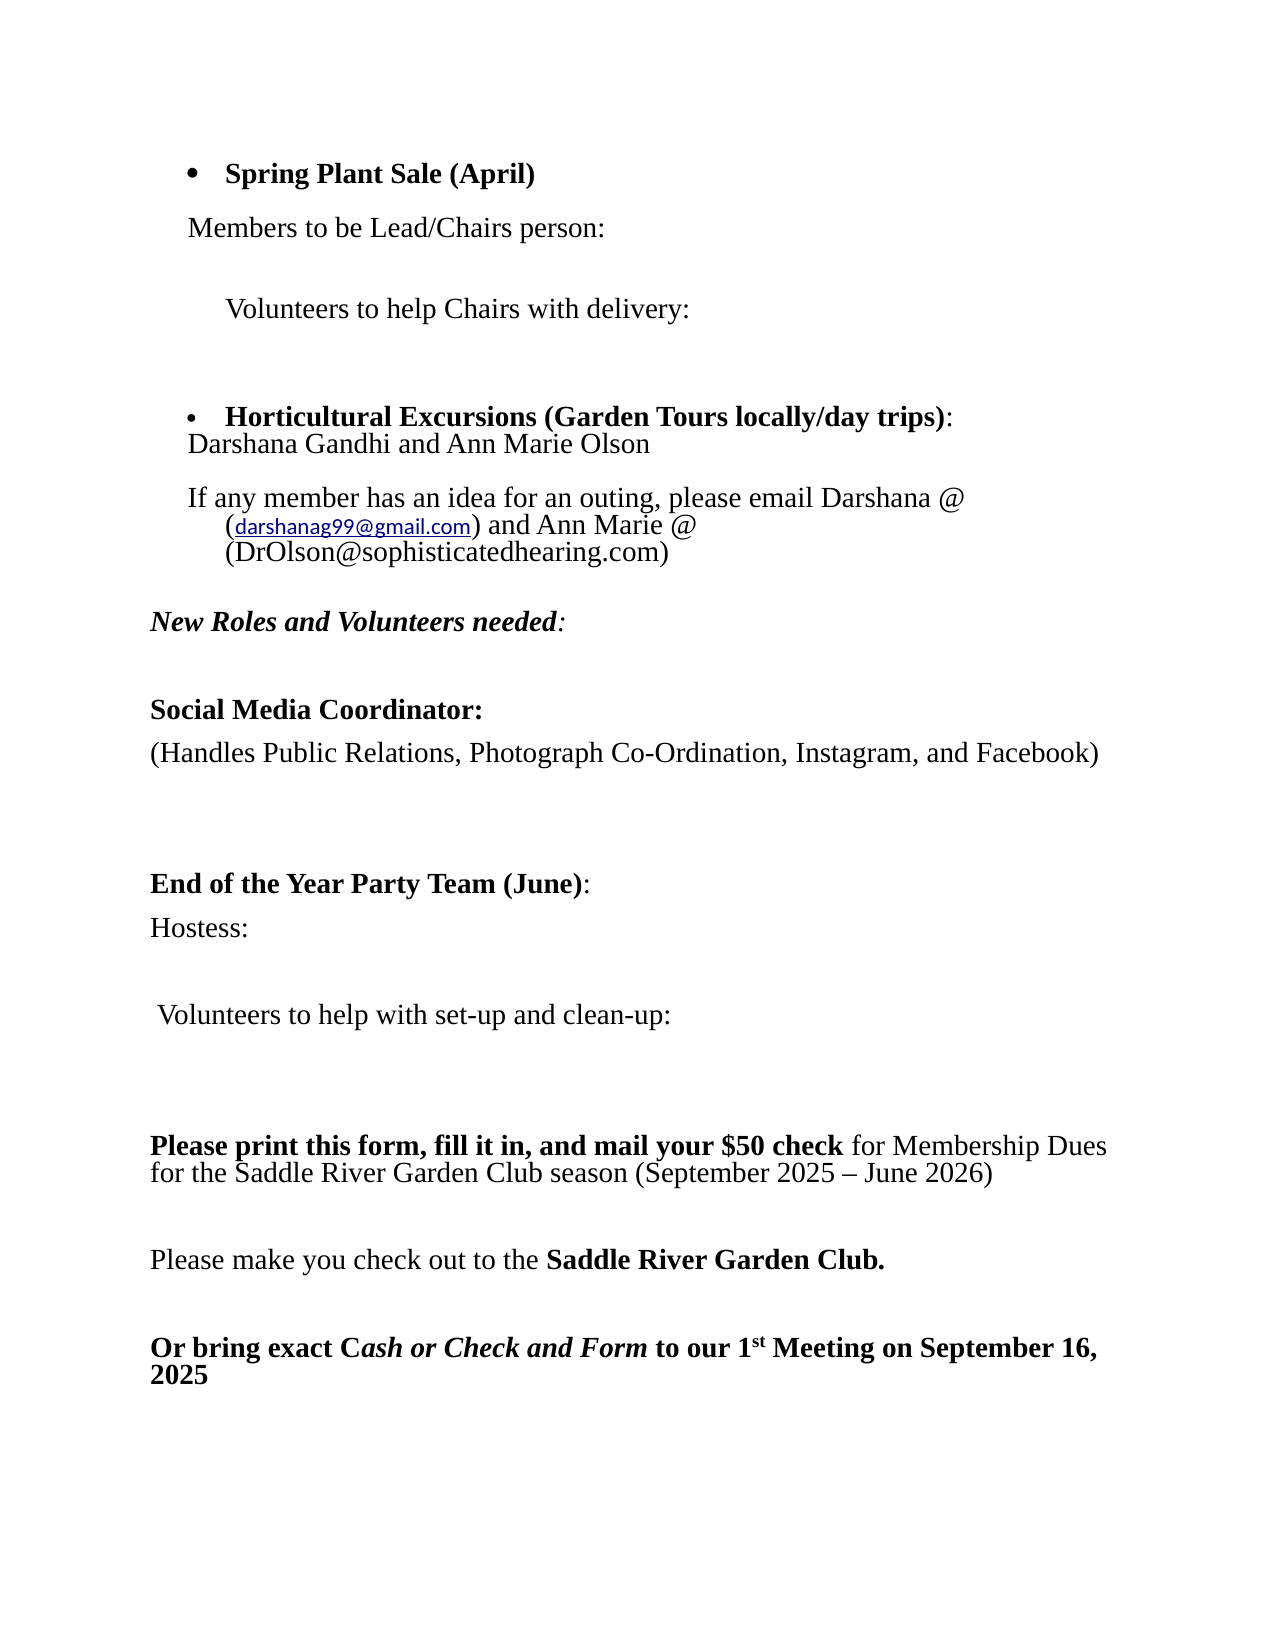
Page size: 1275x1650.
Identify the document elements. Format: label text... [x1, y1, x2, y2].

text Or bring exact Cash or Check and Form to our 1st Meeting on September 16, 2025 [150, 1336, 1125, 1389]
text Volunteers to help with set-up and clean-up: [150, 1003, 1125, 1030]
list Spring Plant Sale (April) [187, 162, 1125, 189]
list Horticultural Excursions (Garden Tours locally/day trips): [187, 405, 1125, 432]
text Members to be Lead/Chairs person: [187, 216, 1125, 243]
text Volunteers to help Chairs with delivery: [187, 297, 1125, 324]
text New Roles and Volunteers needed: [150, 610, 1125, 637]
text End of the Year Party Team (June): [150, 872, 1125, 899]
text Hostess: [150, 916, 1125, 943]
text Please print this form, fill it in, and mail your $50 check for Membership Dues for the Saddle River Garden Club season (September 2025 – June 2026) [150, 1134, 1125, 1188]
text Social Media Coordinator: [150, 697, 1125, 724]
text Darshana Gandhi and Ann Marie Olson [187, 432, 1125, 459]
text Please make you check out to the Saddle River Garden Club. [150, 1248, 1125, 1275]
text If any member has an idea for an outing, please email Darshana @ (darshanag99@gmail.com) and Ann Marie @ (DrOlson@sophisticatedhearing.com) [187, 486, 1125, 567]
text (Handles Public Relations, Photograph Co-Ordination, Instagram, and Facebook) [150, 741, 1125, 768]
